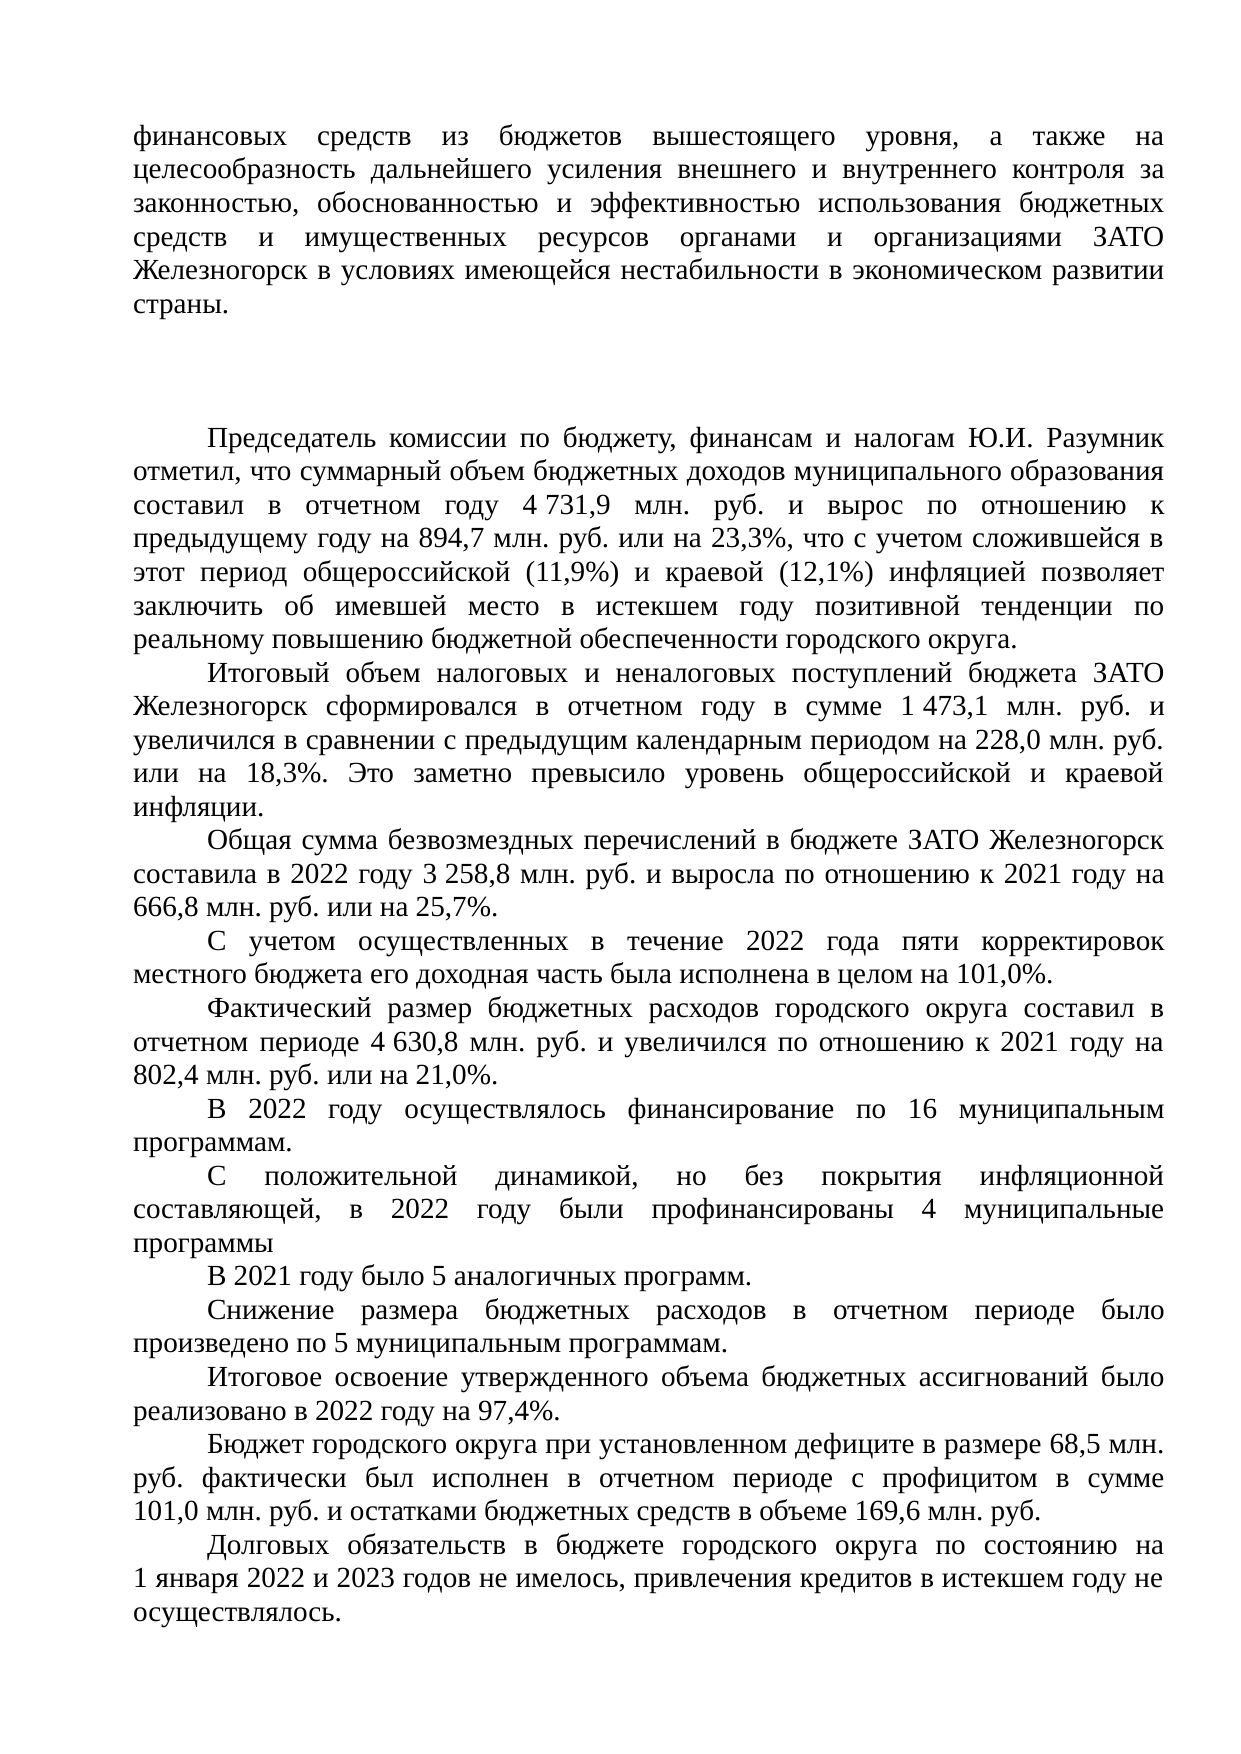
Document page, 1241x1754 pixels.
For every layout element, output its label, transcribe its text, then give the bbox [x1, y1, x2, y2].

text Общая сумма безвозмездных перечислений в бюджете ЗАТО Железногорск составила в 2022 году 3 258,8 млн. руб. и выросла по отношению к 2021 году на 666,8 млн. руб. или на 25,7%. [133, 822, 1165, 923]
text Снижение размера бюджетных расходов в отчетном периоде было произведено по 5 муниципальным программам. [133, 1292, 1165, 1359]
text Долговых обязательств в бюджете городского округа по состоянию на 1 января 2022 и 2023 годов не имелось, привлечения кредитов в истекшем году не осуществлялось. [133, 1527, 1165, 1627]
text С учетом осуществленных в течение 2022 года пяти корректировок местного бюджета его доходная часть была исполнена в целом на 101,0%. [133, 923, 1165, 990]
text В 2022 году осуществлялось финансирование по 16 муниципальным программам. [133, 1091, 1165, 1158]
text Итоговый объем налоговых и неналоговых поступлений бюджета ЗАТО Железногорск сформировался в отчетном году в сумме 1 473,1 млн. руб. и увеличился в сравнении с предыдущим календарным периодом на 228,0 млн. руб. или на 18,3%. Это заметно превысило уровень общероссийской и краевой инфляции. [133, 655, 1165, 822]
text финансовых средств из бюджетов вышестоящего уровня, а также на целесообразность дальнейшего усиления внешнего и внутреннего контроля за законностью, обоснованностью и эффективностью использования бюджетных средств и имущественных ресурсов органами и организациями ЗАТО Железногорск в условиях имеющейся нестабильности в экономическом развитии страны. [133, 118, 1165, 319]
text Фактический размер бюджетных расходов городского округа составил в отчетном периоде 4 630,8 млн. руб. и увеличился по отношению к 2021 году на 802,4 млн. руб. или на 21,0%. [133, 990, 1165, 1091]
text С положительной динамикой, но без покрытия инфляционной составляющей, в 2022 году были профинансированы 4 муниципальные программы [133, 1158, 1165, 1258]
text В 2021 году было 5 аналогичных программ. [133, 1258, 1165, 1292]
text Бюджет городского округа при установленном дефиците в размере 68,5 млн. руб. фактически был исполнен в отчетном периоде с профицитом в сумме 101,0 млн. руб. и остатками бюджетных средств в объеме 169,6 млн. руб. [133, 1426, 1165, 1527]
text Итоговое освоение утвержденного объема бюджетных ассигнований было реализовано в 2022 году на 97,4%. [133, 1359, 1165, 1426]
text Председатель комиссии по бюджету, финансам и налогам Ю.И. Разумник отметил, что суммарный объем бюджетных доходов муниципального образования составил в отчетном году 4 731,9 млн. руб. и вырос по отношению к предыдущему году на 894,7 млн. руб. или на 23,3%, что с учетом сложившейся в этот период общероссийской (11,9%) и краевой (12,1%) инфляцией позволяет заключить об имевшей место в истекшем году позитивной тенденции по реальному повышению бюджетной обеспеченности городского округа. [133, 420, 1165, 655]
